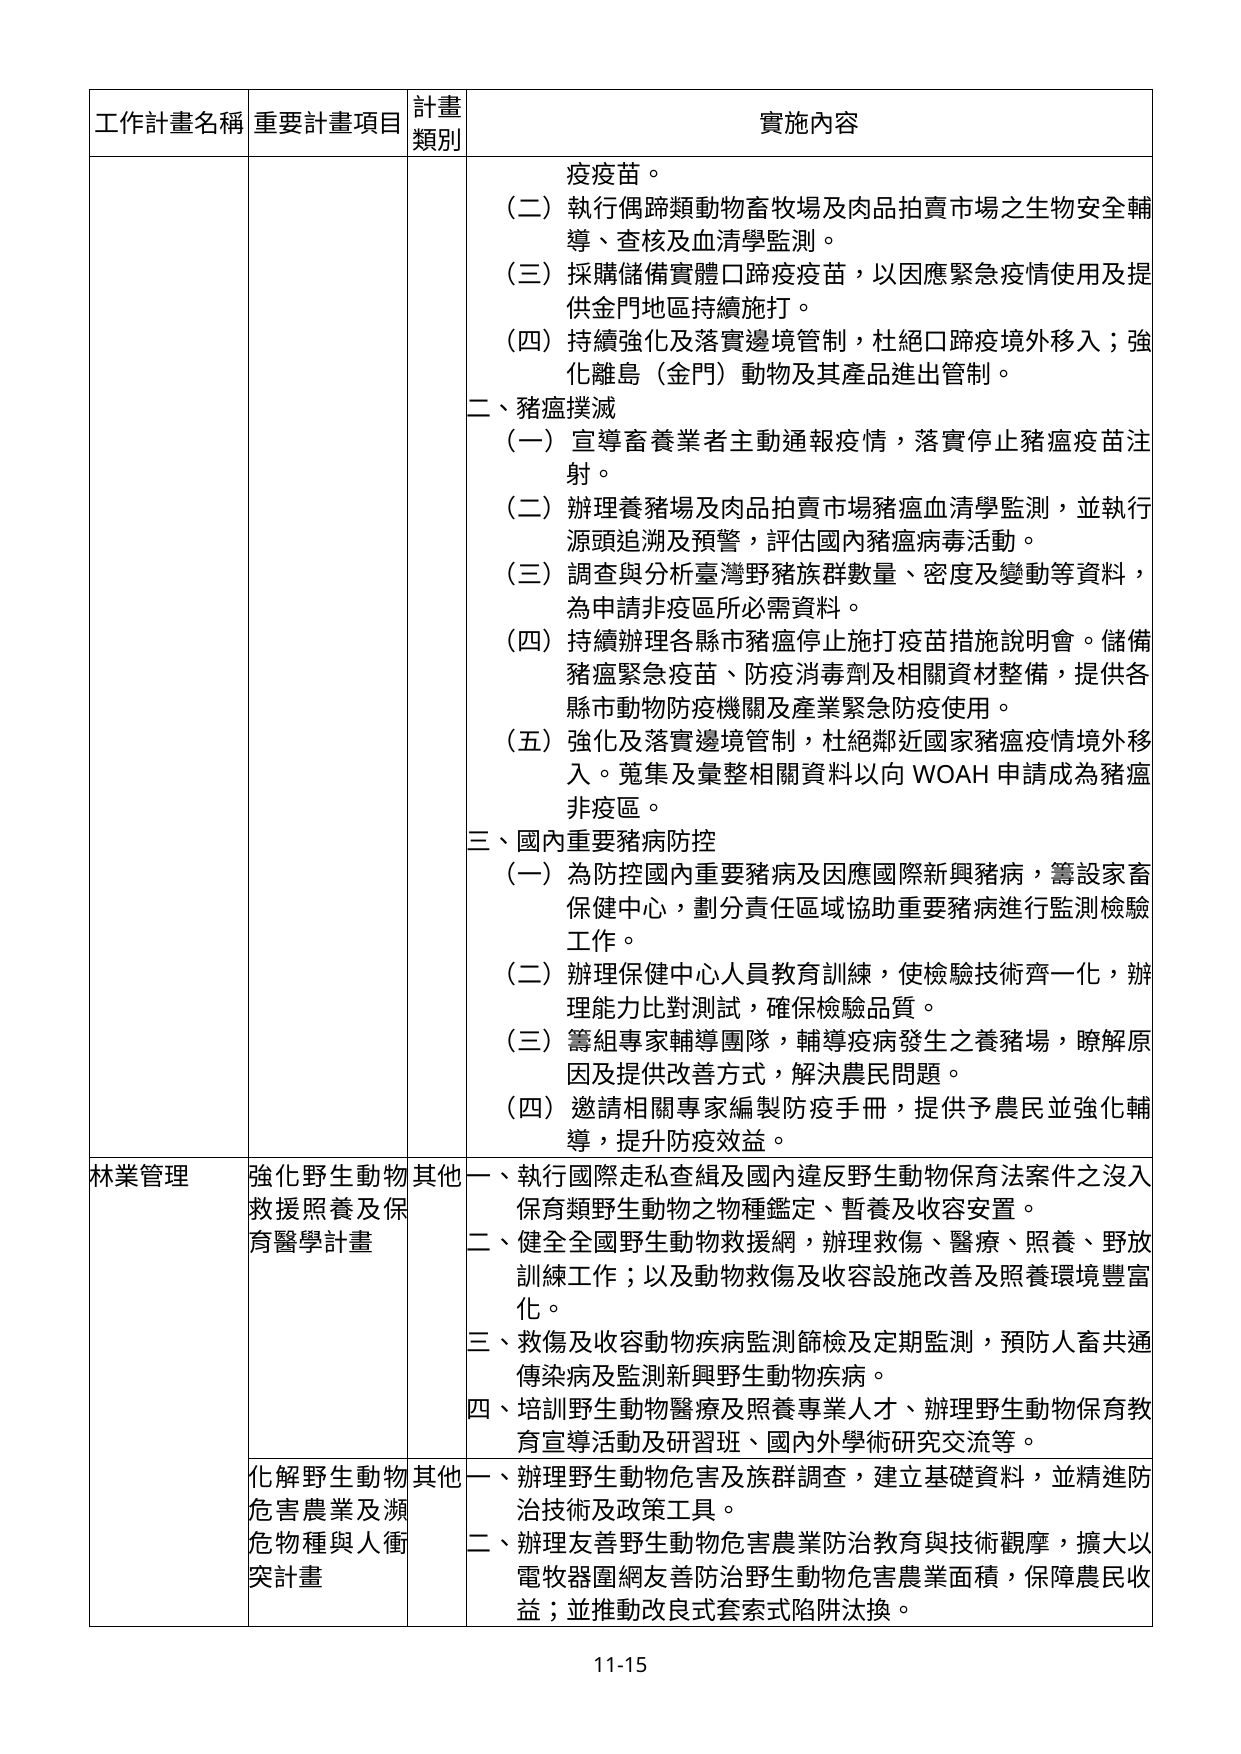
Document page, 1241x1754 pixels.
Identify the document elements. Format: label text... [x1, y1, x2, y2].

table_cell 其他 [408, 1158, 466, 1458]
table_cell [408, 157, 466, 1157]
table_cell [249, 157, 407, 1157]
table_header 重要計畫項目 [249, 90, 407, 156]
table_cell 強化野生動物救援照養及保育醫學計畫 [249, 1158, 407, 1458]
table_header 實施內容 [467, 90, 1152, 156]
table_cell 一、辦理野生動物危害及族群調查，建立基礎資料，並精進防治技術及政策工具。 二、辦理友善野生動物危害農業防治教育與技術觀摩，擴大以電牧器圍網友善防治野生動物危害農業面積，保障農民收益；並推動改良式套索式陷阱汰換。 [467, 1459, 1152, 1626]
table_cell 林業管理 [90, 1158, 248, 1626]
table_cell 疫疫苗。 （二）執行偶蹄類動物畜牧場及肉品拍賣市場之生物安全輔導、查核及血清學監測。 （三）採購儲備實體口蹄疫疫苗，以因應緊急疫情使用及提供金門地區持續施打。 （四）持續強化及落實邊境管制，杜絕口蹄疫境外移入；強化離島（金門）動物及其產品進出管制。 二、豬瘟撲滅 （一）宣導畜養業者主動通報疫情，落實停止豬瘟疫苗注射。 （二）辦理養豬場及肉品拍賣市場豬瘟血清學監測，並執行源頭追溯及預警，評估國內豬瘟病毒活動。 （三）調查與分析臺灣野豬族群數量、密度及變動等資料，為申請非疫區所必需資料。 （四）持續辦理各縣市豬瘟停止施打疫苗措施說明會。儲備豬瘟緊急疫苗、防疫消毒劑及相關資材整備，提供各縣市動物防疫機關及產業緊急防疫使用。 （五）強化及落實邊境管制，杜絕鄰近國家豬瘟疫情境外移入。蒐集及彙整相關資料以向WOAH申請成為豬瘟非疫區。 三、國內重要豬病防控 （一）為防控國內重要豬病及因應國際新興豬病，籌設家畜保健中心，劃分責任區域協助重要豬病進行監測檢驗工作。 （二）辦理保健中心人員教育訓練，使檢驗技術齊一化，辦理能力比對測試，確保檢驗品質。 （三）籌組專家輔導團隊，輔導疫病發生之養豬場，瞭解原因及提供改善方式，解決農民問題。 （四）邀請相關專家編製防疫手冊，提供予農民並強化輔導，提升防疫效益。 [467, 157, 1152, 1157]
table_header 工作計畫名稱 [90, 90, 248, 156]
table_cell 一、執行國際走私查緝及國內違反野生動物保育法案件之沒入保育類野生動物之物種鑑定、暫養及收容安置。 二、健全全國野生動物救援網，辦理救傷、醫療、照養、野放訓練工作；以及動物救傷及收容設施改善及照養環境豐富化。 三、救傷及收容動物疾病監測篩檢及定期監測，預防人畜共通傳染病及監測新興野生動物疾病。 四、培訓野生動物醫療及照養專業人才、辦理野生動物保育教育宣導活動及研習班、國內外學術研究交流等。 [467, 1158, 1152, 1458]
table_header 計畫類別 [408, 90, 466, 156]
table_cell 其他 [408, 1459, 466, 1626]
table_cell 化解野生動物危害農業及瀕危物種與人衝突計畫 [249, 1459, 407, 1626]
